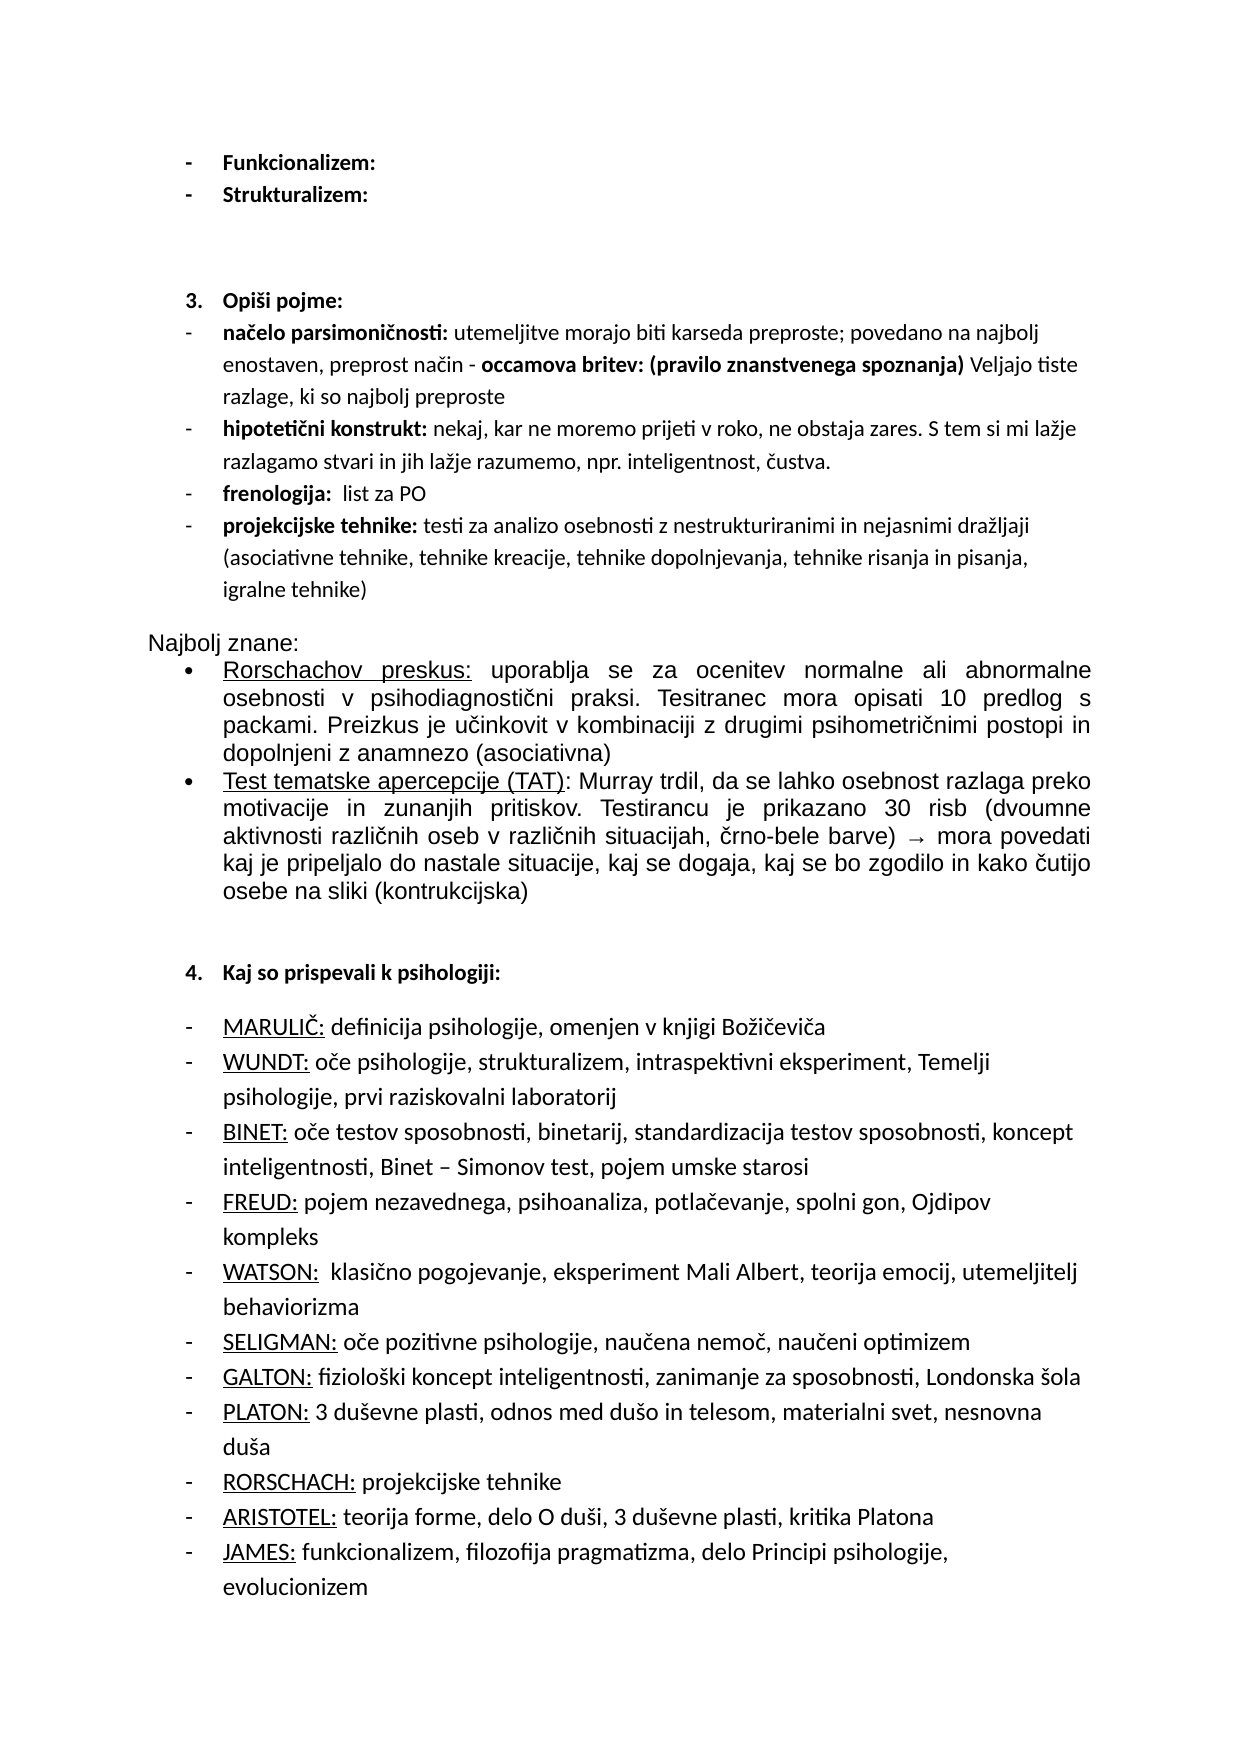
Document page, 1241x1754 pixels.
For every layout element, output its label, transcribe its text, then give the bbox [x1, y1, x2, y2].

list RORSCHACH: projekcijske tehnike [185, 1466, 1093, 1496]
list Test tematske apercepcije (TAT): Murray trdil, da se lahko osebnost razlaga preko motivacije in zunanjih pritiskov. Testirancu je prikazano 30 risb (dvoumne aktivnosti različnih oseb v različnih situacijah, črno-bele barve) → mora povedati kaj je pripeljalo do nastale situacije, kaj se dogaja, kaj se bo zgodilo in kako čutijo osebe na sliki (kontrukcijska) [185, 767, 1093, 904]
text Najbolj znane: [148, 628, 1093, 656]
list FREUD: pojem nezavednega, psihoanaliza, potlačevanje, spolni gon, Ojdipov kompleks [185, 1186, 1093, 1251]
list projekcijske tehnike: testi za analizo osebnosti z nestrukturiranimi in nejasnimi dražljaji (asociativne tehnike, tehnike kreacije, tehnike dopolnjevanja, tehnike risanja in pisanja, igralne tehnike) [185, 511, 1093, 603]
list načelo parsimoničnosti: utemeljitve morajo biti karseda preproste; povedano na najbolj enostaven, preprost način - occamova britev: (pravilo znanstvenega spoznanja) Veljajo tiste razlage, ki so najbolj preproste [185, 318, 1093, 410]
list PLATON: 3 duševne plasti, odnos med dušo in telesom, materialni svet, nesnovna duša [185, 1396, 1093, 1461]
list GALTON: fiziološki koncept inteligentnosti, zanimanje za sposobnosti, Londonska šola [185, 1361, 1093, 1391]
list hipotetični konstrukt: nekaj, kar ne moremo prijeti v roko, ne obstaja zares. S tem si mi lažje razlagamo stvari in jih lažje razumemo, npr. inteligentnost, čustva. [185, 414, 1093, 475]
list Opiši pojme: [185, 286, 1093, 314]
list Kaj so prispevali k psihologiji: [185, 958, 1093, 986]
list Funkcionalizem: [185, 148, 1093, 176]
list MARULIČ: definicija psihologije, omenjen v knjigi Božičeviča [185, 1011, 1093, 1041]
list SELIGMAN: oče pozitivne psihologije, naučena nemoč, naučeni optimizem [185, 1326, 1093, 1356]
list WUNDT: oče psihologije, strukturalizem, intraspektivni eksperiment, Temelji psihologije, prvi raziskovalni laboratorij [185, 1046, 1093, 1111]
list WATSON: klasično pogojevanje, eksperiment Mali Albert, teorija emocij, utemeljitelj behaviorizma [185, 1256, 1093, 1321]
list frenologija: list za PO [185, 479, 1093, 507]
list BINET: oče testov sposobnosti, binetarij, standardizacija testov sposobnosti, koncept inteligentnosti, Binet – Simonov test, pojem umske starosi [185, 1116, 1093, 1181]
list JAMES: funkcionalizem, filozofija pragmatizma, delo Principi psihologije, evolucionizem [185, 1536, 1093, 1601]
list ARISTOTEL: teorija forme, delo O duši, 3 duševne plasti, kritika Platona [185, 1501, 1093, 1531]
list Strukturalizem: [185, 180, 1093, 208]
list Rorschachov preskus: uporablja se za ocenitev normalne ali abnormalne osebnosti v psihodiagnostični praksi. Tesitranec mora opisati 10 predlog s packami. Preizkus je učinkovit v kombinaciji z drugimi psihometričnimi postopi in dopolnjeni z anamnezo (asociativna) [185, 656, 1093, 767]
